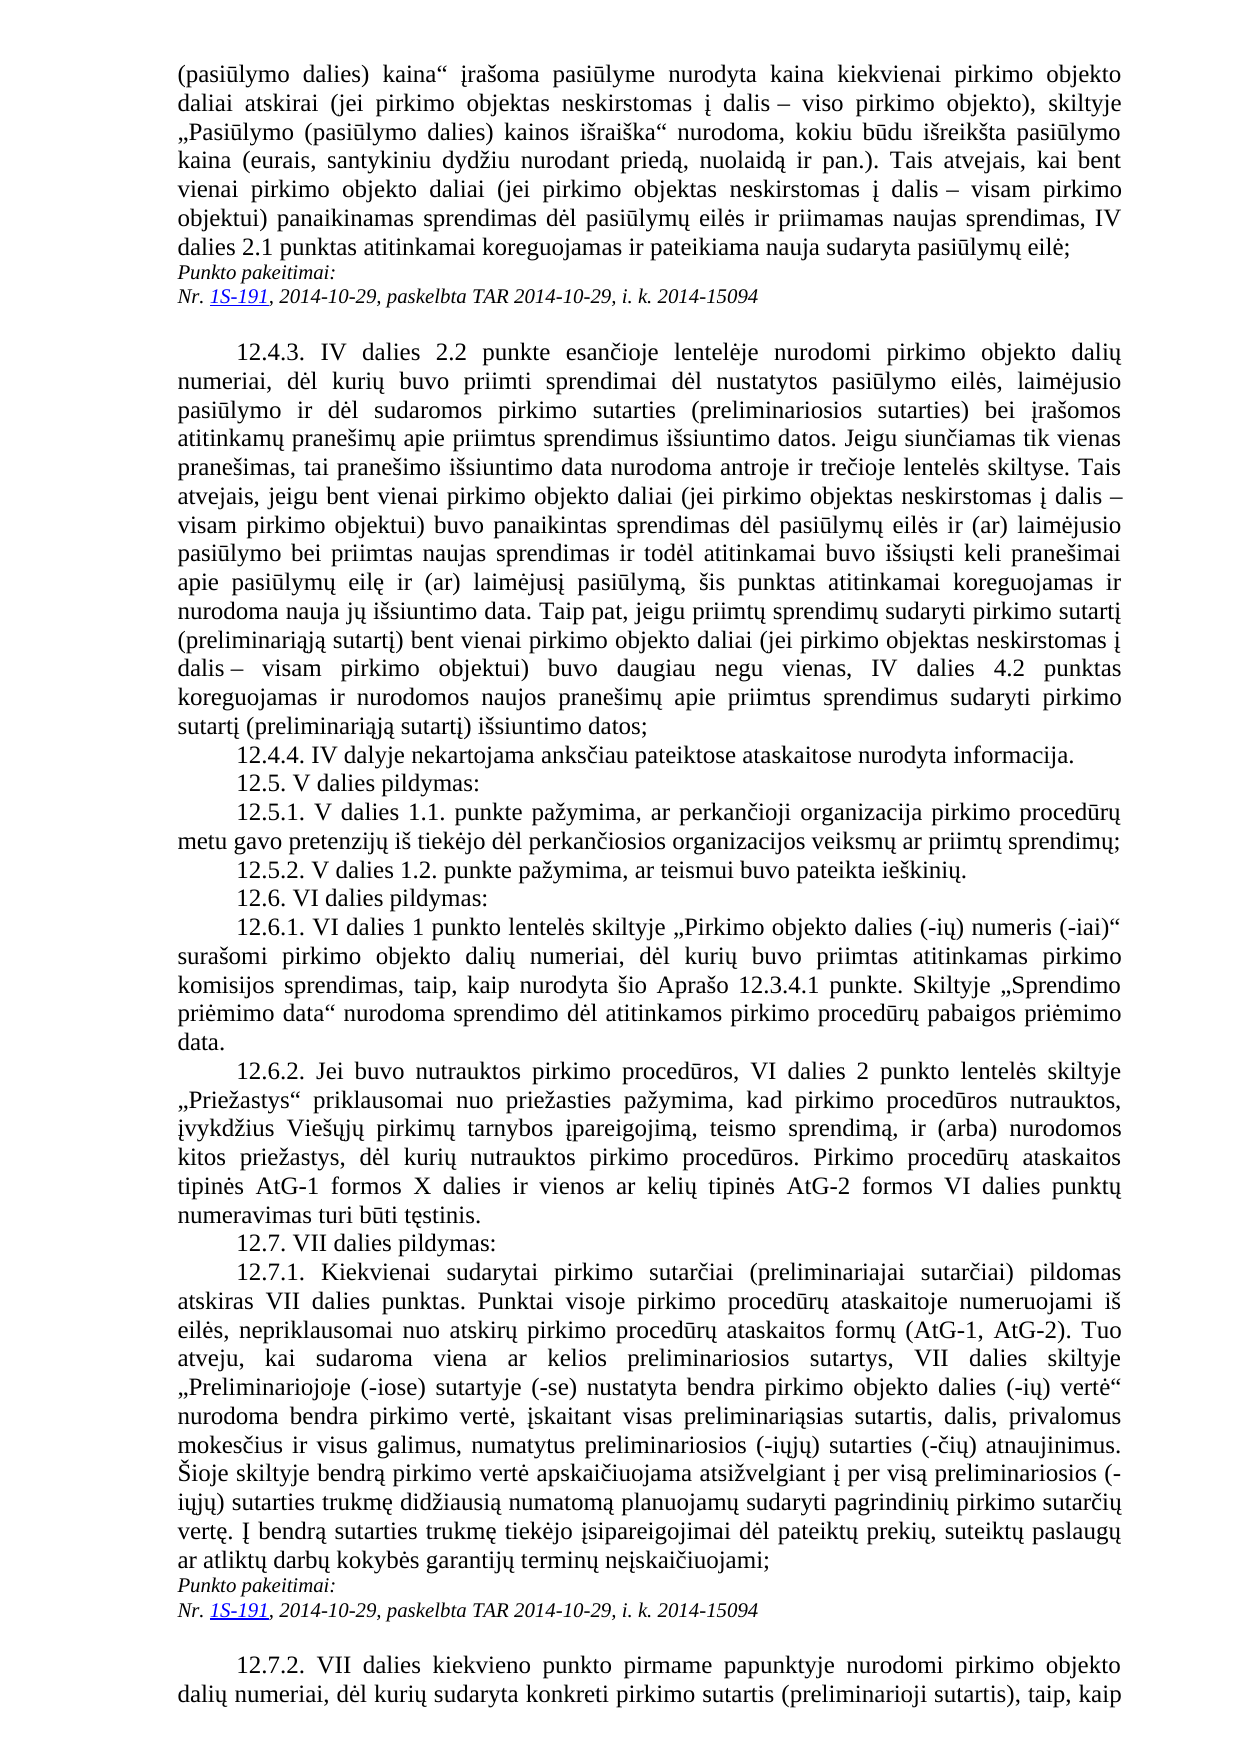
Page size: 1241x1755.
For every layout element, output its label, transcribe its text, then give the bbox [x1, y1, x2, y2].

text 12.5.1. V dalies 1.1. punkte pažymima, ar perkančioji organizacija pirkimo procedūrų metu gavo pretenzijų iš tiekėjo dėl perkančiosios organizacijos veiksmų ar priimtų sprendimų; [177, 797, 1122, 855]
text Punkto pakeitimai: [177, 260, 1122, 284]
text 12.7.2. VII dalies kiekvieno punkto pirmame papunktyje nurodomi pirkimo objekto dalių numeriai, dėl kurių sudaryta konkreti pirkimo sutartis (preliminarioji sutartis), taip, kaip [177, 1650, 1122, 1708]
text 12.6.1. VI dalies 1 punkto lentelės skiltyje „Pirkimo objekto dalies (-ių) numeris (-iai)“ surašomi pirkimo objekto dalių numeriai, dėl kurių buvo priimtas atitinkamas pirkimo komisijos sprendimas, taip, kaip nurodyta šio Aprašo 12.3.4.1 punkte. Skiltyje „Sprendimo priėmimo data“ nurodoma sprendimo dėl atitinkamos pirkimo procedūrų pabaigos priėmimo data. [177, 912, 1122, 1056]
text 12.6.2. Jei buvo nutrauktos pirkimo procedūros, VI dalies 2 punkto lentelės skiltyje „Priežastys“ priklausomai nuo priežasties pažymima, kad pirkimo procedūros nutrauktos, įvykdžius Viešųjų pirkimų tarnybos įpareigojimą, teismo sprendimą, ir (arba) nurodomos kitos priežastys, dėl kurių nutrauktos pirkimo procedūros. Pirkimo procedūrų ataskaitos tipinės AtG-1 formos X dalies ir vienos ar kelių tipinės AtG-2 formos VI dalies punktų numeravimas turi būti tęstinis. [177, 1056, 1122, 1228]
text 12.4.3. IV dalies 2.2 punkte esančioje lentelėje nurodomi pirkimo objekto dalių numeriai, dėl kurių buvo priimti sprendimai dėl nustatytos pasiūlymo eilės, laimėjusio pasiūlymo ir dėl sudaromos pirkimo sutarties (preliminariosios sutarties) bei įrašomos atitinkamų pranešimų apie priimtus sprendimus išsiuntimo datos. Jeigu siunčiamas tik vienas pranešimas, tai pranešimo išsiuntimo data nurodoma antroje ir trečioje lentelės skiltyse. Tais atvejais, jeigu bent vienai pirkimo objekto daliai (jei pirkimo objektas neskirstomas į dalis – visam pirkimo objektui) buvo panaikintas sprendimas dėl pasiūlymų eilės ir (ar) laimėjusio pasiūlymo bei priimtas naujas sprendimas ir todėl atitinkamai buvo išsiųsti keli pranešimai apie pasiūlymų eilę ir (ar) laimėjusį pasiūlymą, šis punktas atitinkamai koreguojamas ir nurodoma nauja jų išsiuntimo data. Taip pat, jeigu priimtų sprendimų sudaryti pirkimo sutartį (preliminariąją sutartį) bent vienai pirkimo objekto daliai (jei pirkimo objektas neskirstomas į dalis – visam pirkimo objektui) buvo daugiau negu vienas, IV dalies 4.2 punktas koreguojamas ir nurodomos naujos pranešimų apie priimtus sprendimus sudaryti pirkimo sutartį (preliminariąją sutartį) išsiuntimo datos; [177, 337, 1122, 740]
text 12.7. VII dalies pildymas: [177, 1228, 1122, 1257]
text 12.7.1. Kiekvienai sudarytai pirkimo sutarčiai (preliminariajai sutarčiai) pildomas atskiras VII dalies punktas. Punktai visoje pirkimo procedūrų ataskaitoje numeruojami iš eilės, nepriklausomai nuo atskirų pirkimo procedūrų ataskaitos formų (AtG-1, AtG-2). Tuo atveju, kai sudaroma viena ar kelios preliminariosios sutartys, VII dalies skiltyje „Preliminariojoje (-iose) sutartyje (-se) nustatyta bendra pirkimo objekto dalies (-ių) vertė“ nurodoma bendra pirkimo vertė, įskaitant visas preliminariąsias sutartis, dalis, privalomus mokesčius ir visus galimus, numatytus preliminariosios (-iųjų) sutarties (-čių) atnaujinimus. Šioje skiltyje bendrą pirkimo vertė apskaičiuojama atsižvelgiant į per visą preliminariosios (-iųjų) sutarties trukmę didžiausią numatomą planuojamų sudaryti pagrindinių pirkimo sutarčių vertę. Į bendrą sutarties trukmę tiekėjo įsipareigojimai dėl pateiktų prekių, suteiktų paslaugų ar atliktų darbų kokybės garantijų terminų neįskaičiuojami; [177, 1257, 1122, 1573]
text Nr. 1S-191, 2014-10-29, paskelbta TAR 2014-10-29, i. k. 2014-15094 [177, 284, 1122, 308]
text 12.5. V dalies pildymas: [177, 768, 1122, 797]
text 12.4.4. IV dalyje nekartojama anksčiau pateiktose ataskaitose nurodyta informacija. [177, 740, 1122, 768]
text 12.6. VI dalies pildymas: [177, 883, 1122, 912]
text (pasiūlymo dalies) kaina“ įrašoma pasiūlyme nurodyta kaina kiekvienai pirkimo objekto daliai atskirai (jei pirkimo objektas neskirstomas į dalis – viso pirkimo objekto), skiltyje „Pasiūlymo (pasiūlymo dalies) kainos išraiška“ nurodoma, kokiu būdu išreikšta pasiūlymo kaina (eurais, santykiniu dydžiu nurodant priedą, nuolaidą ir pan.). Tais atvejais, kai bent vienai pirkimo objekto daliai (jei pirkimo objektas neskirstomas į dalis – visam pirkimo objektui) panaikinamas sprendimas dėl pasiūlymų eilės ir priimamas naujas sprendimas, IV dalies 2.1 punktas atitinkamai koreguojamas ir pateikiama nauja sudaryta pasiūlymų eilė; [177, 59, 1122, 260]
text Nr. 1S-191, 2014-10-29, paskelbta TAR 2014-10-29, i. k. 2014-15094 [177, 1597, 1122, 1622]
text 12.5.2. V dalies 1.2. punkte pažymima, ar teismui buvo pateikta ieškinių. [177, 855, 1122, 883]
text Punkto pakeitimai: [177, 1573, 1122, 1597]
